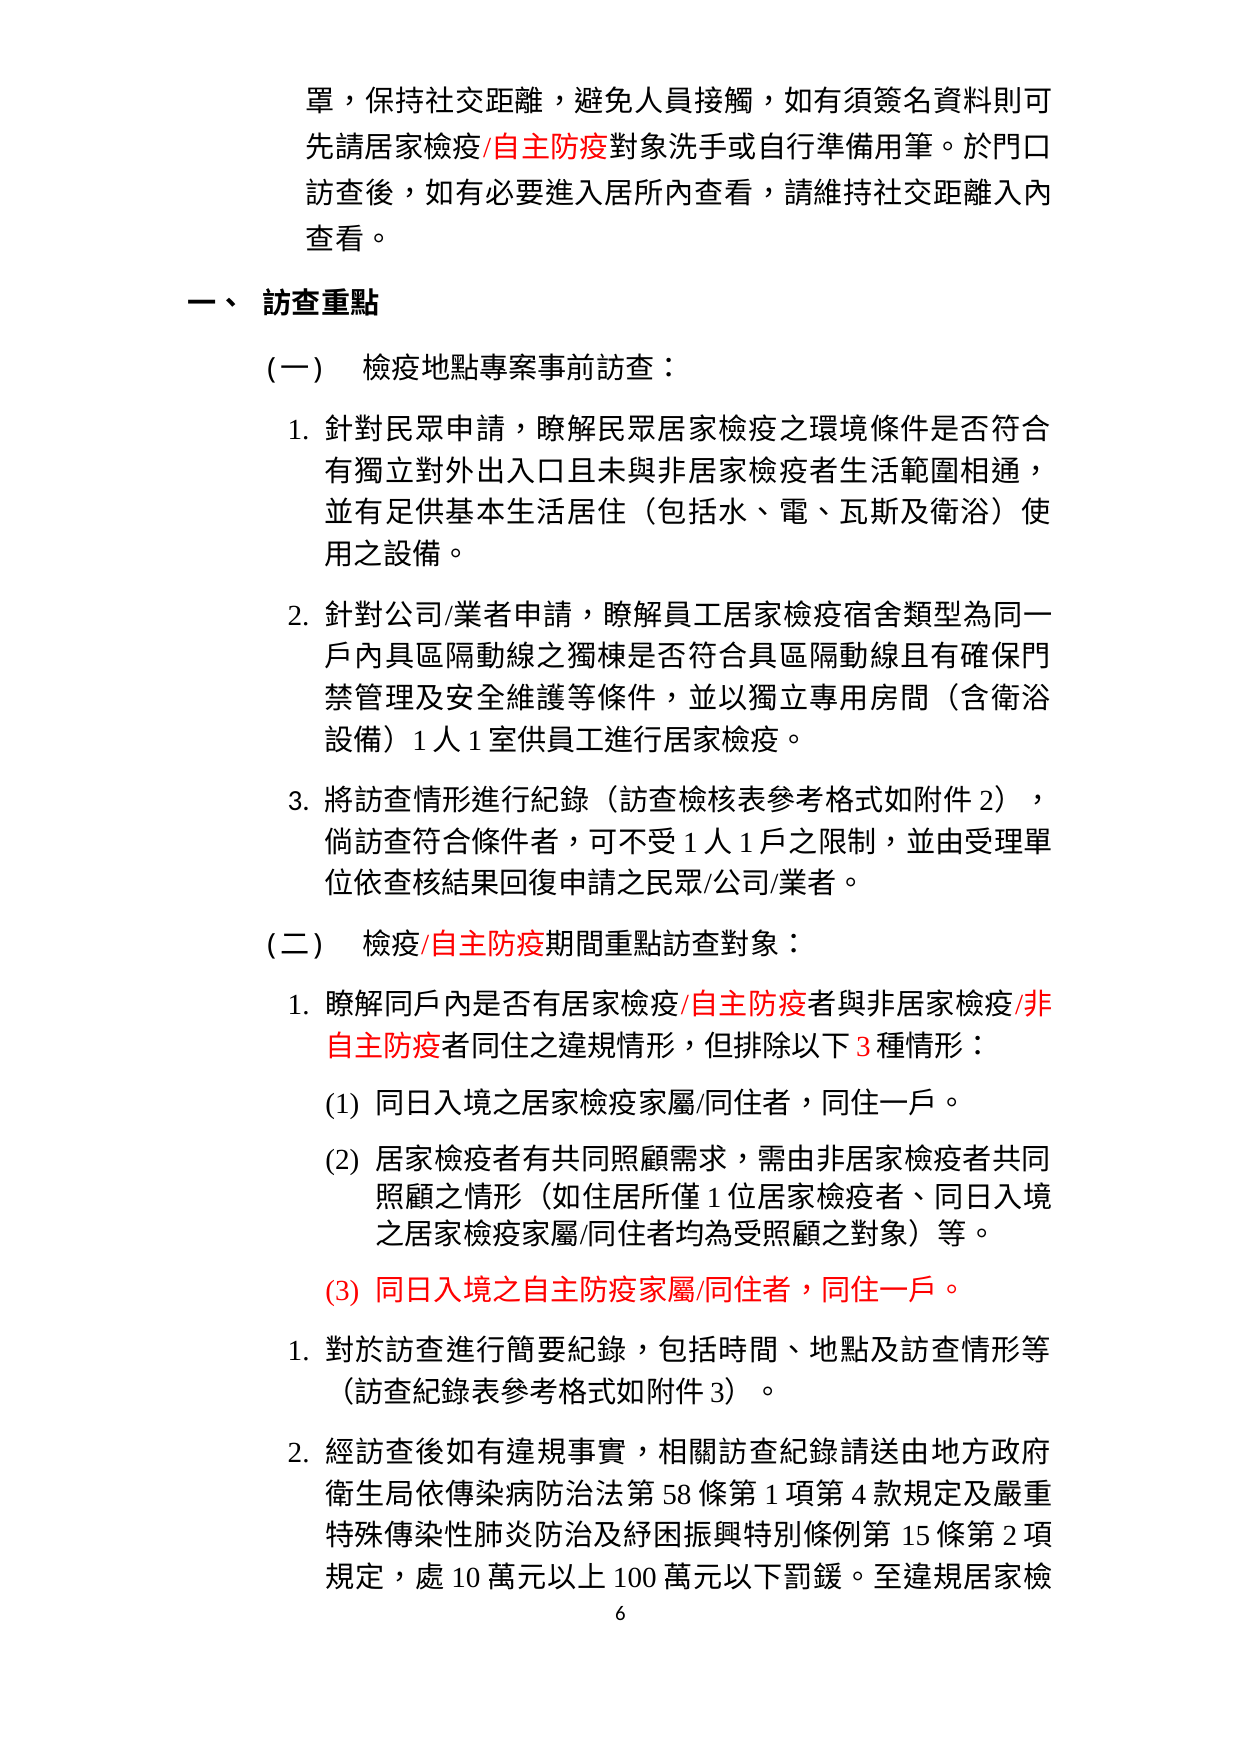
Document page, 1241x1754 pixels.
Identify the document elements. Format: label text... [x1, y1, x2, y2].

list 訪查重點 [187, 277, 1053, 323]
list 同日入境之自主防疫家屬/同住者，同住一戶。 [325, 1271, 1053, 1308]
list 居家檢疫者有共同照顧需求，需由非居家檢疫者共同照顧之情形（如住居所僅1位居家檢疫者、同日入境之居家檢疫家屬/同住者均為受照顧之對象）等。 [325, 1139, 1053, 1252]
list 對於訪查進行簡要紀錄，包括時間、地點及訪查情形等（訪查紀錄表參考格式如附件3）。 [287, 1327, 1053, 1410]
list 罩，保持社交距離，避免人員接觸，如有須簽名資料則可先請居家檢疫/自主防疫對象洗手或自行準備用筆。於門口訪查後，如有必要進入居所內查看，請維持社交距離入內查看。 [247, 75, 1053, 258]
list 同日入境之居家檢疫家屬/同住者，同住一戶。 [325, 1083, 1053, 1121]
list 針對公司/業者申請，瞭解員工居家檢疫宿舍類型為同一戶內具區隔動線之獨棟是否符合具區隔動線且有確保門禁管理及安全維護等條件，並以獨立專用房間（含衛浴設備）1人1室供員工進行居家檢疫。 [287, 592, 1053, 758]
list 檢疫地點專案事前訪查： [262, 342, 1053, 387]
list 將訪查情形進行紀錄（訪查檢核表參考格式如附件2），倘訪查符合條件者，可不受1人1戶之限制，並由受理單位依查核結果回復申請之民眾/公司/業者。 [287, 777, 1053, 902]
list 瞭解同戶內是否有居家檢疫/自主防疫者與非居家檢疫/非自主防疫者同住之違規情形，但排除以下3種情形： [287, 981, 1053, 1064]
list 針對民眾申請，瞭解民眾居家檢疫之環境條件是否符合有獨立對外出入口且未與非居家檢疫者生活範圍相通，並有足供基本生活居住（包括水、電、瓦斯及衛浴）使用之設備。 [287, 406, 1053, 573]
list 經訪查後如有違規事實，相關訪查紀錄請送由地方政府衛生局依傳染病防治法第58條第1項第4款規定及嚴重特殊傳染性肺炎防治及紓困振興特別條例第15條第2項規定，處10萬元以上100萬元以下罰鍰。至違規居家檢疫/自主防疫者檢疫處所之處理，請居家檢疫/自主防疫者確認是否由同戶之非居家檢疫/非自主防疫者離開該處所，居家檢疫/自主防疫者留在原址檢疫/自主防疫，或居家檢疫/自主防疫者自洽符合規定之檢疫處所或防疫旅宿，倘其無法找到符合規定之檢疫處所，請地方政府協助媒合防疫旅宿或適當檢疫處所，如居家檢疫者經地方政府協調仍無符合規定之檢疫處所者，可由地方政府移送集中檢疫場所。 [287, 1429, 1053, 1596]
list 檢疫/自主防疫期間重點訪查對象： [262, 921, 1053, 962]
